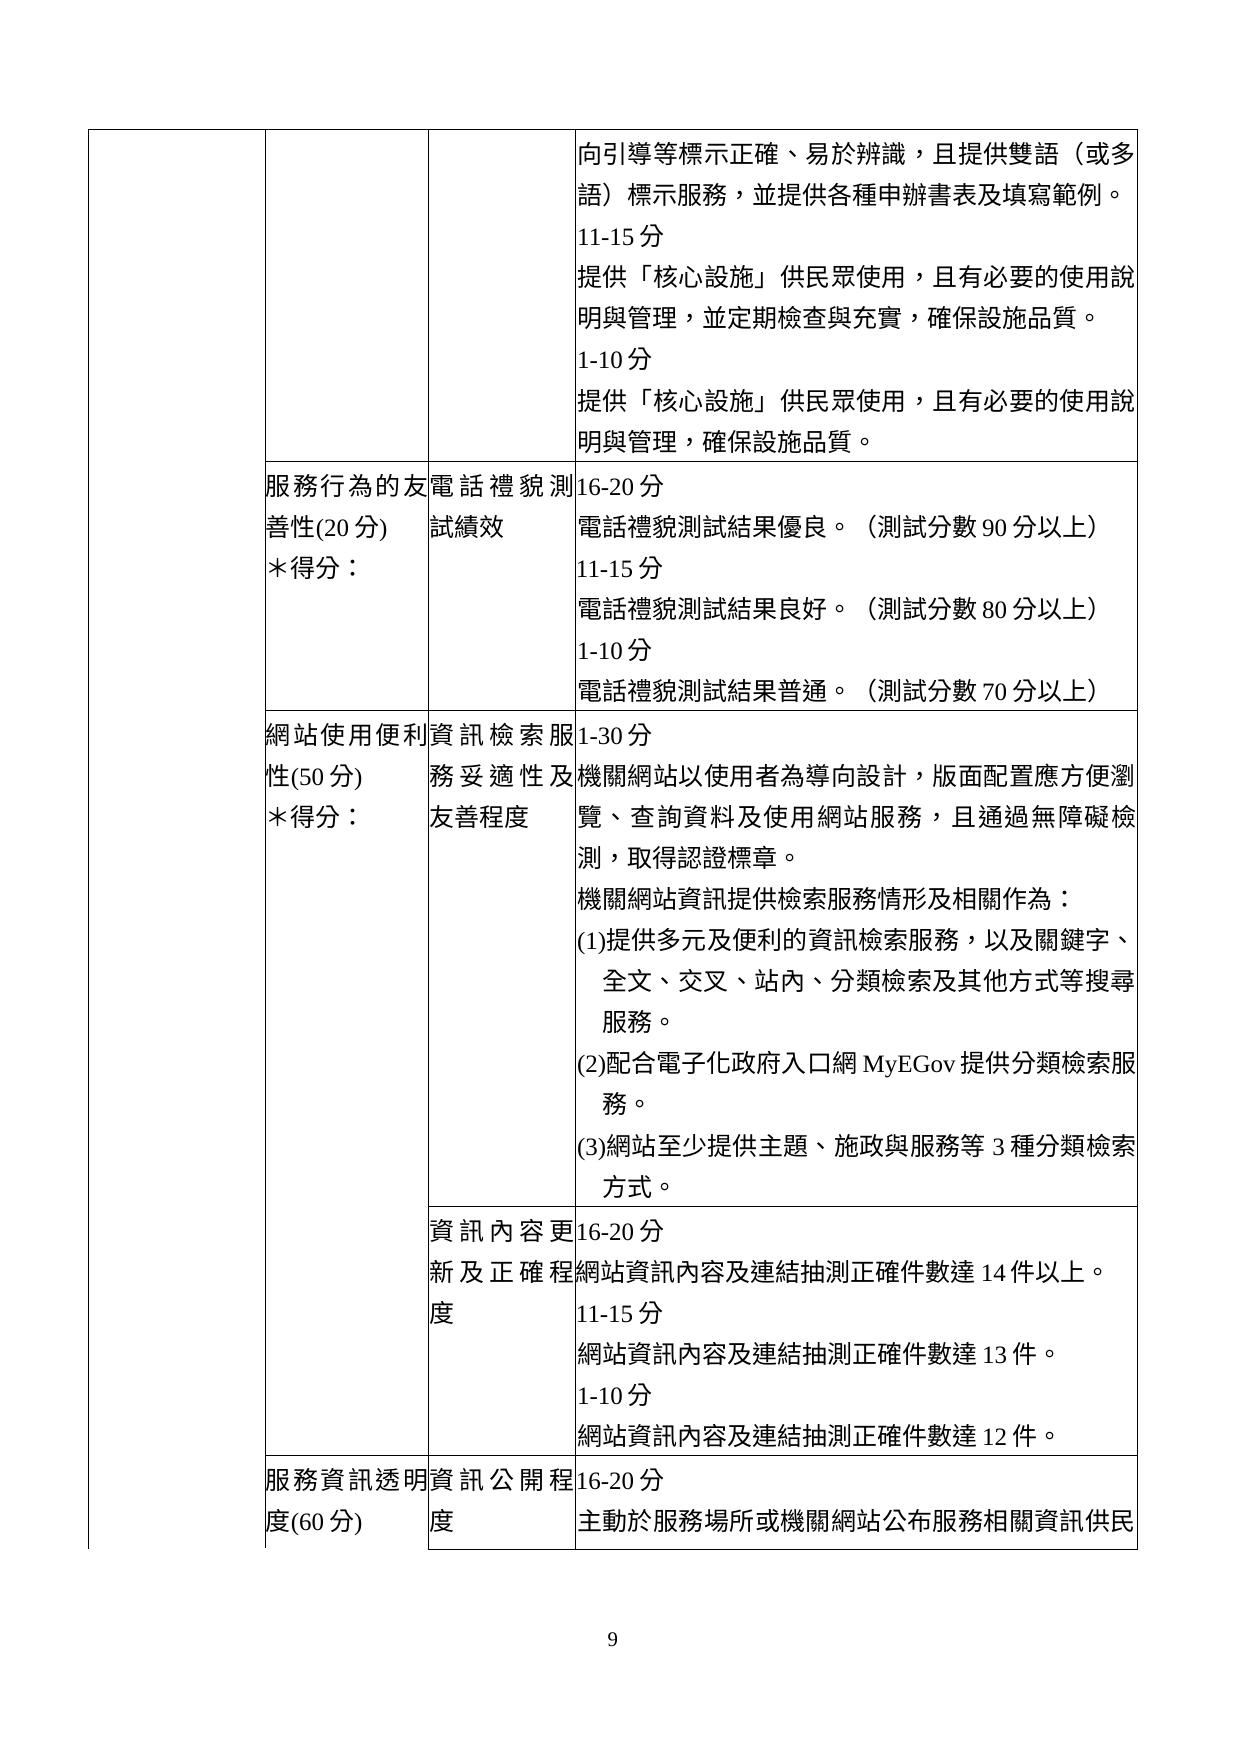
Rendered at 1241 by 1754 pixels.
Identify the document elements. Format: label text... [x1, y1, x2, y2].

table_cell 16-20分 網站資訊內容及連結抽測正確件數達14件以上。 11-15分 網站資訊內容及連結抽測正確件數達13件。 1-10分 網站資訊內容及連結抽測正確件數達12件。 [576, 1207, 1137, 1455]
table_cell 電話禮貌測試績效 [429, 462, 575, 710]
table_cell [429, 130, 575, 461]
table_cell 資訊內容更新及正確程度 [429, 1207, 575, 1455]
table_cell 服務行為的友善性(20分) ＊得分： [266, 462, 428, 710]
table_cell 網站使用便利性(50分) ＊得分： [266, 711, 428, 1455]
table_cell 16-20分 主動於服務場所或機關網站公布服務相關資訊供民 [576, 1456, 1137, 1549]
table_cell 資訊公開程度 [429, 1456, 575, 1549]
table_cell 1-30分 機關網站以使用者為導向設計，版面配置應方便瀏覽、查詢資料及使用網站服務，且通過無障礙檢測，取得認證標章。 機關網站資訊提供檢索服務情形及相關作為： (1)提供多元及便利的資訊檢索服務，以及關鍵字、全文、交叉、站內、分類檢索及其他方式等搜尋服務。 (2)配合電子化政府入口網MyEGov提供分類檢索服務。 (3)網站至少提供主題、施政與服務等3種分類檢索方式。 [576, 711, 1137, 1206]
table_cell [89, 130, 265, 461]
table_cell 資訊檢索服務妥適性及友善程度 [429, 711, 575, 1206]
table_cell 16-20分 電話禮貌測試結果優良。（測試分數90分以上） 11-15分 電話禮貌測試結果良好。（測試分數80分以上） 1-10分 電話禮貌測試結果普通。（測試分數70分以上） [576, 462, 1137, 710]
table_cell 向引導等標示正確、易於辨識，且提供雙語（或多語）標示服務，並提供各種申辦書表及填寫範例。 11-15分 提供「核心設施」供民眾使用，且有必要的使用說明與管理，並定期檢查與充實，確保設施品質。 1-10分 提供「核心設施」供民眾使用，且有必要的使用說明與管理，確保設施品質。 [576, 130, 1137, 461]
table_cell [266, 130, 428, 461]
table_cell [89, 461, 266, 1549]
table_cell 服務資訊透明度(60分) [266, 1456, 428, 1549]
